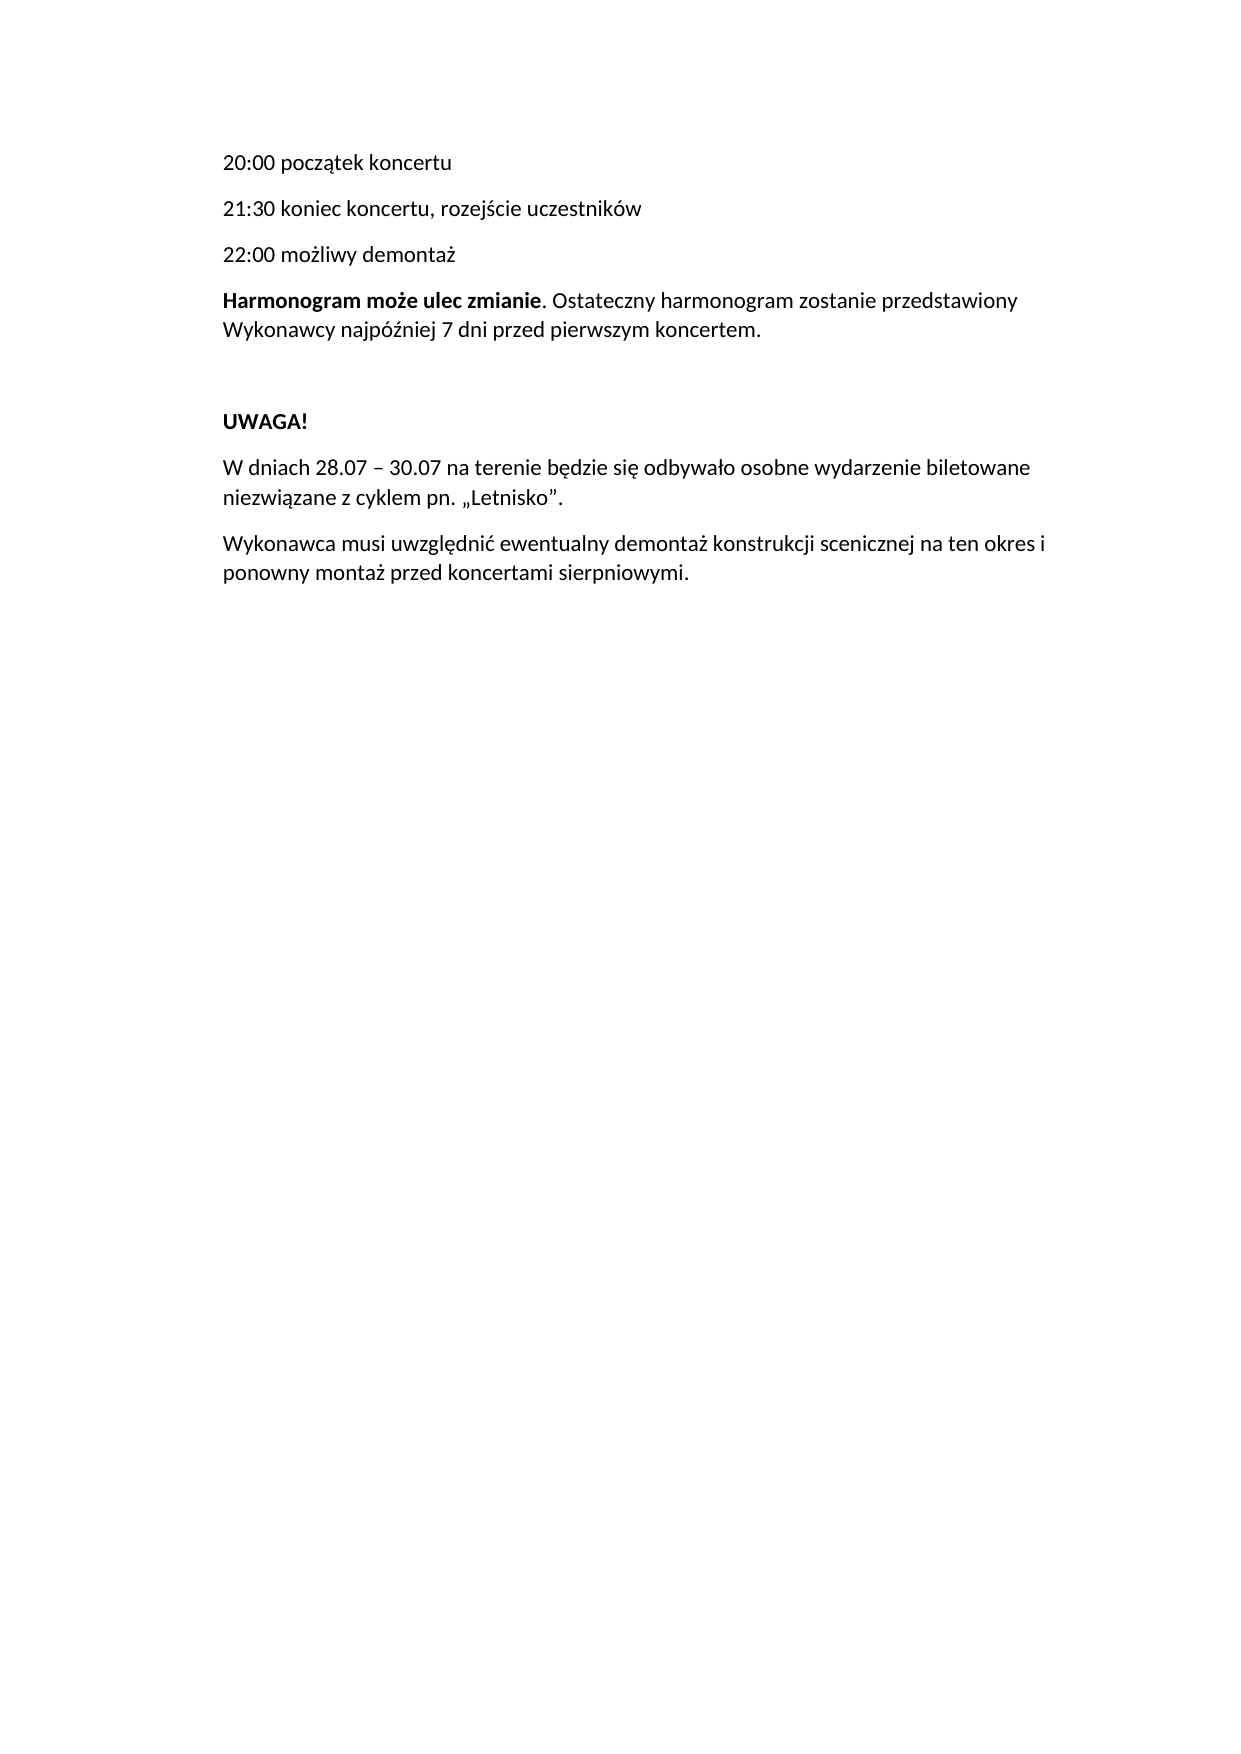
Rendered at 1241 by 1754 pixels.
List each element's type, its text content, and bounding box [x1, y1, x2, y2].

list W dniach 28.07 – 30.07 na terenie będzie się odbywało osobne wydarzenie biletowane niezwiązane z cyklem pn. „Letnisko”. [223, 453, 1093, 511]
list Harmonogram może ulec zmianie. Ostateczny harmonogram zostanie przedstawiony Wykonawcy najpóźniej 7 dni przed pierwszym koncertem. [223, 286, 1093, 343]
list 20:00 początek koncertu [223, 148, 1093, 176]
list Wykonawca musi uwzględnić ewentualny demontaż konstrukcji scenicznej na ten okres i ponowny montaż przed koncertami sierpniowymi. [223, 529, 1093, 586]
list 22:00 możliwy demontaż [223, 240, 1093, 268]
list UWAGA! [223, 407, 1093, 435]
list 21:30 koniec koncertu, rozejście uczestników [223, 194, 1093, 222]
